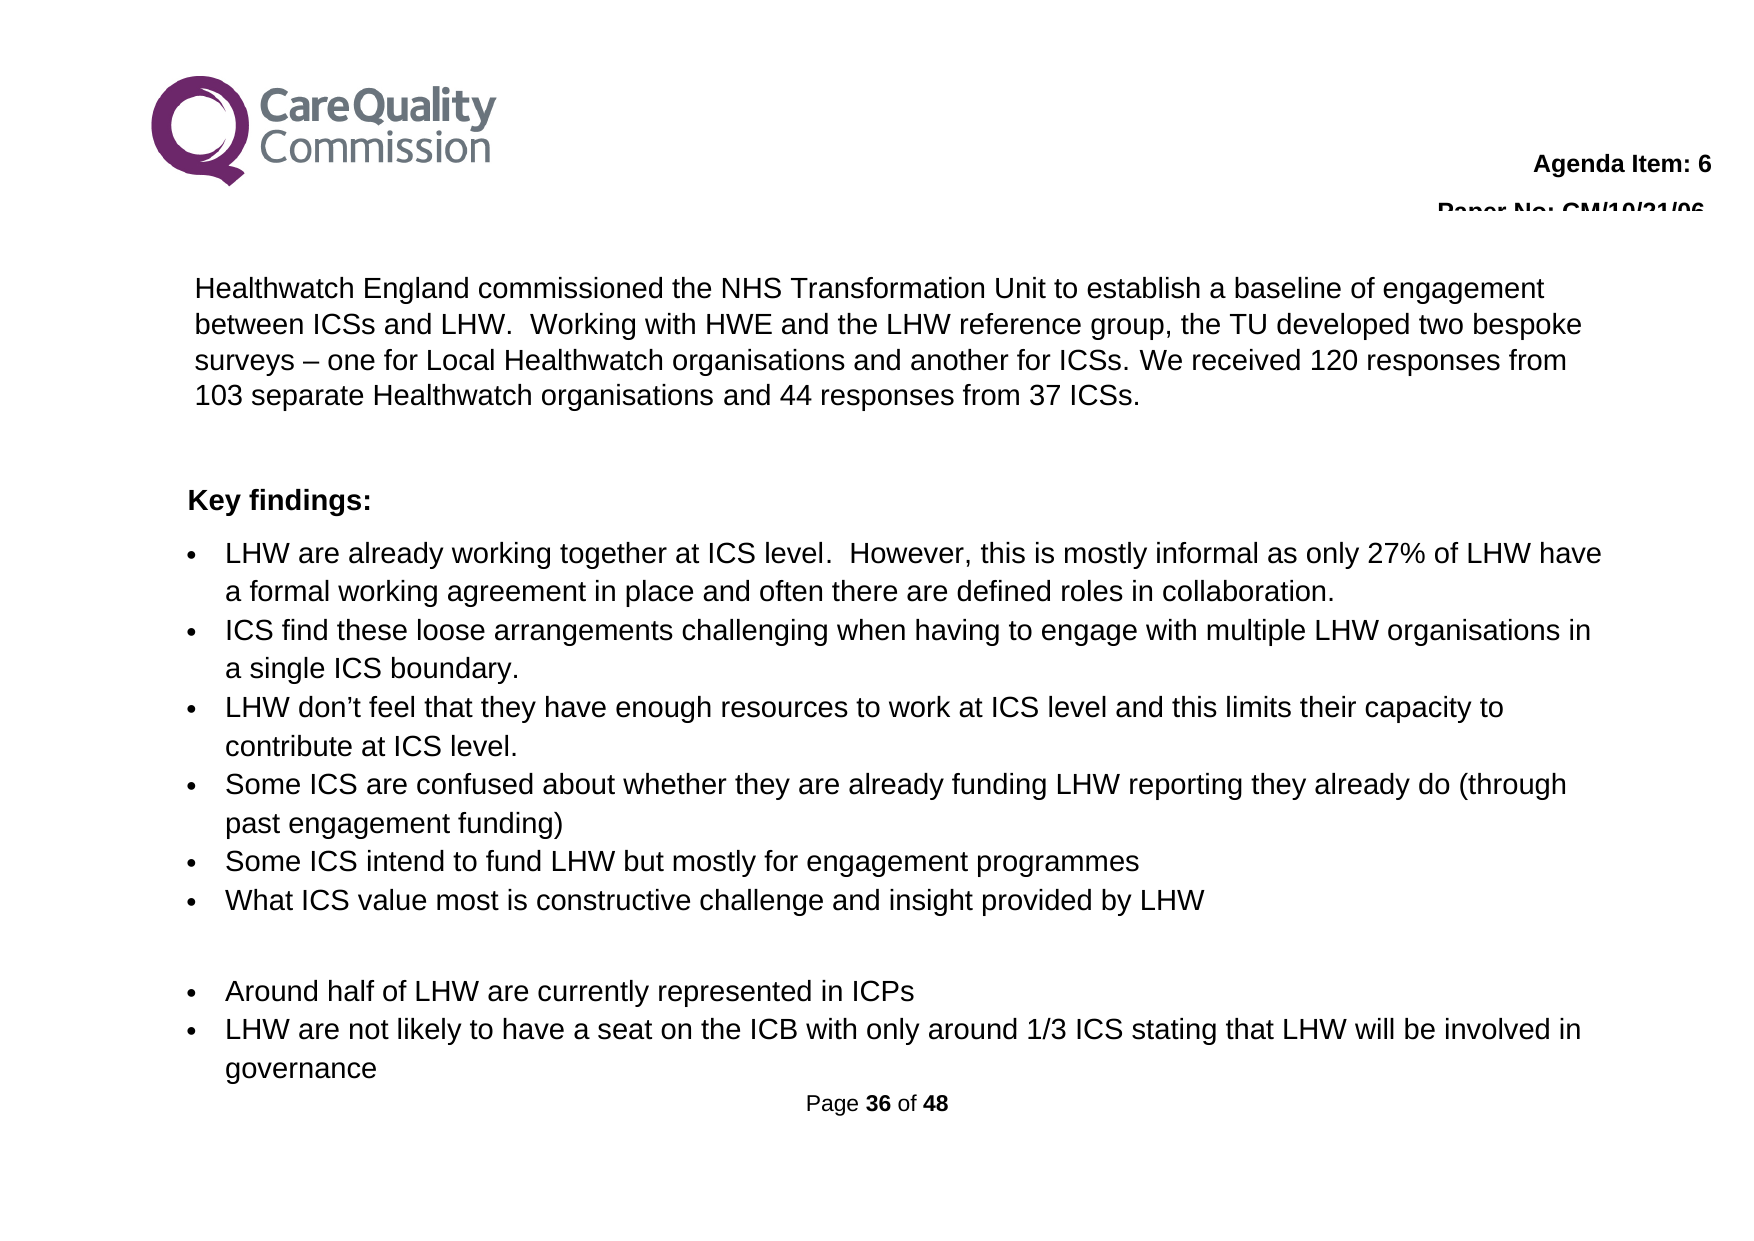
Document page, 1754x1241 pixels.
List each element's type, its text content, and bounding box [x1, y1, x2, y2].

list Some ICS intend to fund LHW but mostly for engagement programmes [187, 844, 1604, 878]
text Healthwatch England commissioned the NHS Transformation Unit to establish a baseline of engagement between ICSs and LHW. Working with HWE and the LHW reference group, the TU developed two bespoke surveys – one for Local Healthwatch organisations and another for ICSs. We received 120 responses from 103 separate Healthwatch organisations and 44 responses from 37 ICSs. [194, 271, 1604, 412]
list Around half of LHW are currently represented in ICPs [187, 974, 1604, 1007]
text Key findings: [150, 483, 1604, 517]
list LHW are not likely to have a seat on the ICB with only around 1/3 ICS stating that LHW will be involved in governance [187, 1012, 1604, 1084]
list Some ICS are confused about whether they are already funding LHW reporting they already do (through past engagement funding) [187, 767, 1604, 839]
list ICS find these loose arrangements challenging when having to engage with multiple LHW organisations in a single ICS boundary. [187, 613, 1604, 685]
list LHW don’t feel that they have enough resources to work at ICS level and this limits their capacity to contribute at ICS level. [187, 690, 1604, 762]
list What ICS value most is constructive challenge and insight provided by LHW [187, 883, 1604, 916]
list LHW are already working together at ICS level. However, this is mostly informal as only 27% of LHW have a formal working agreement in place and often there are defined roles in collaboration. [187, 536, 1604, 608]
